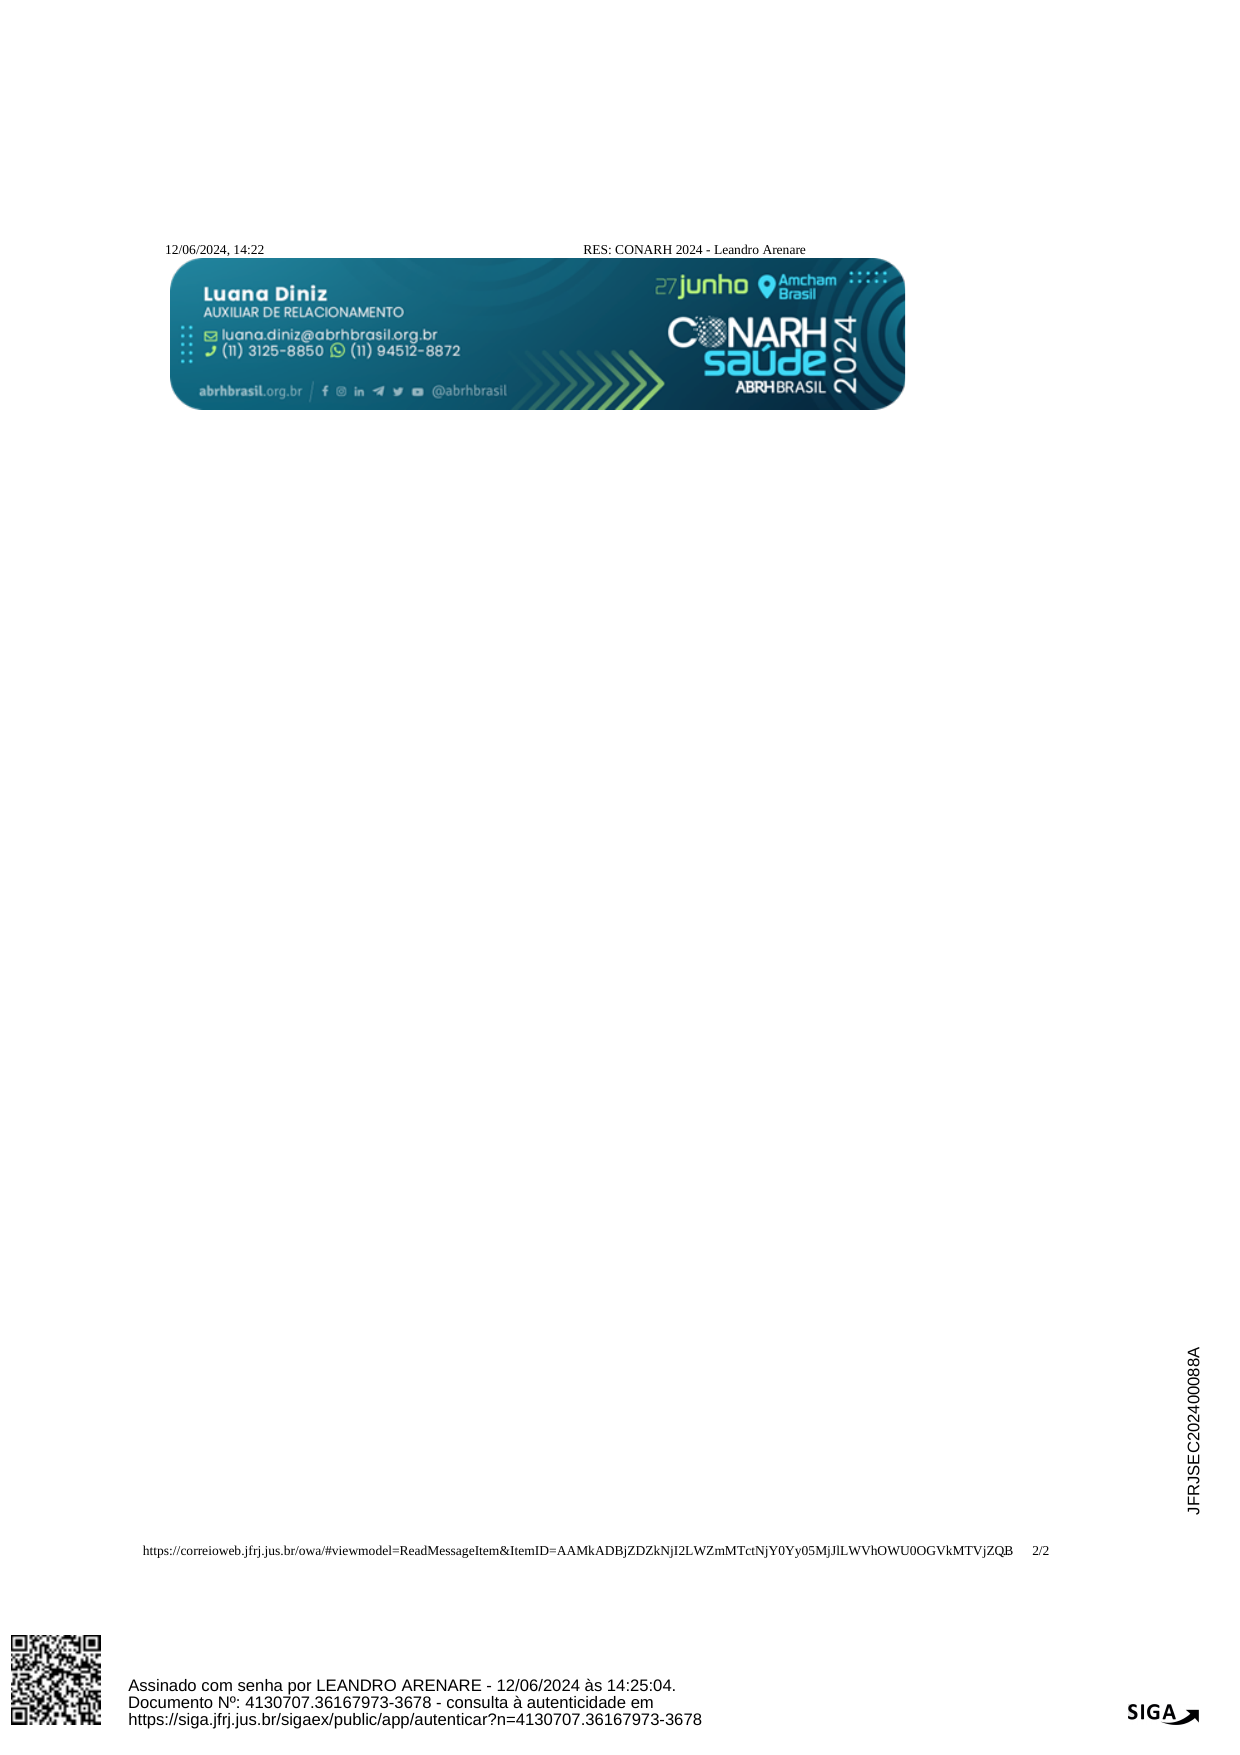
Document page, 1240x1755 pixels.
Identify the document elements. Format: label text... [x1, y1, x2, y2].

text 12/06/2024, 14:22 RES: CONARH 2024 - Leandro Arenare [165, 242, 1044, 258]
